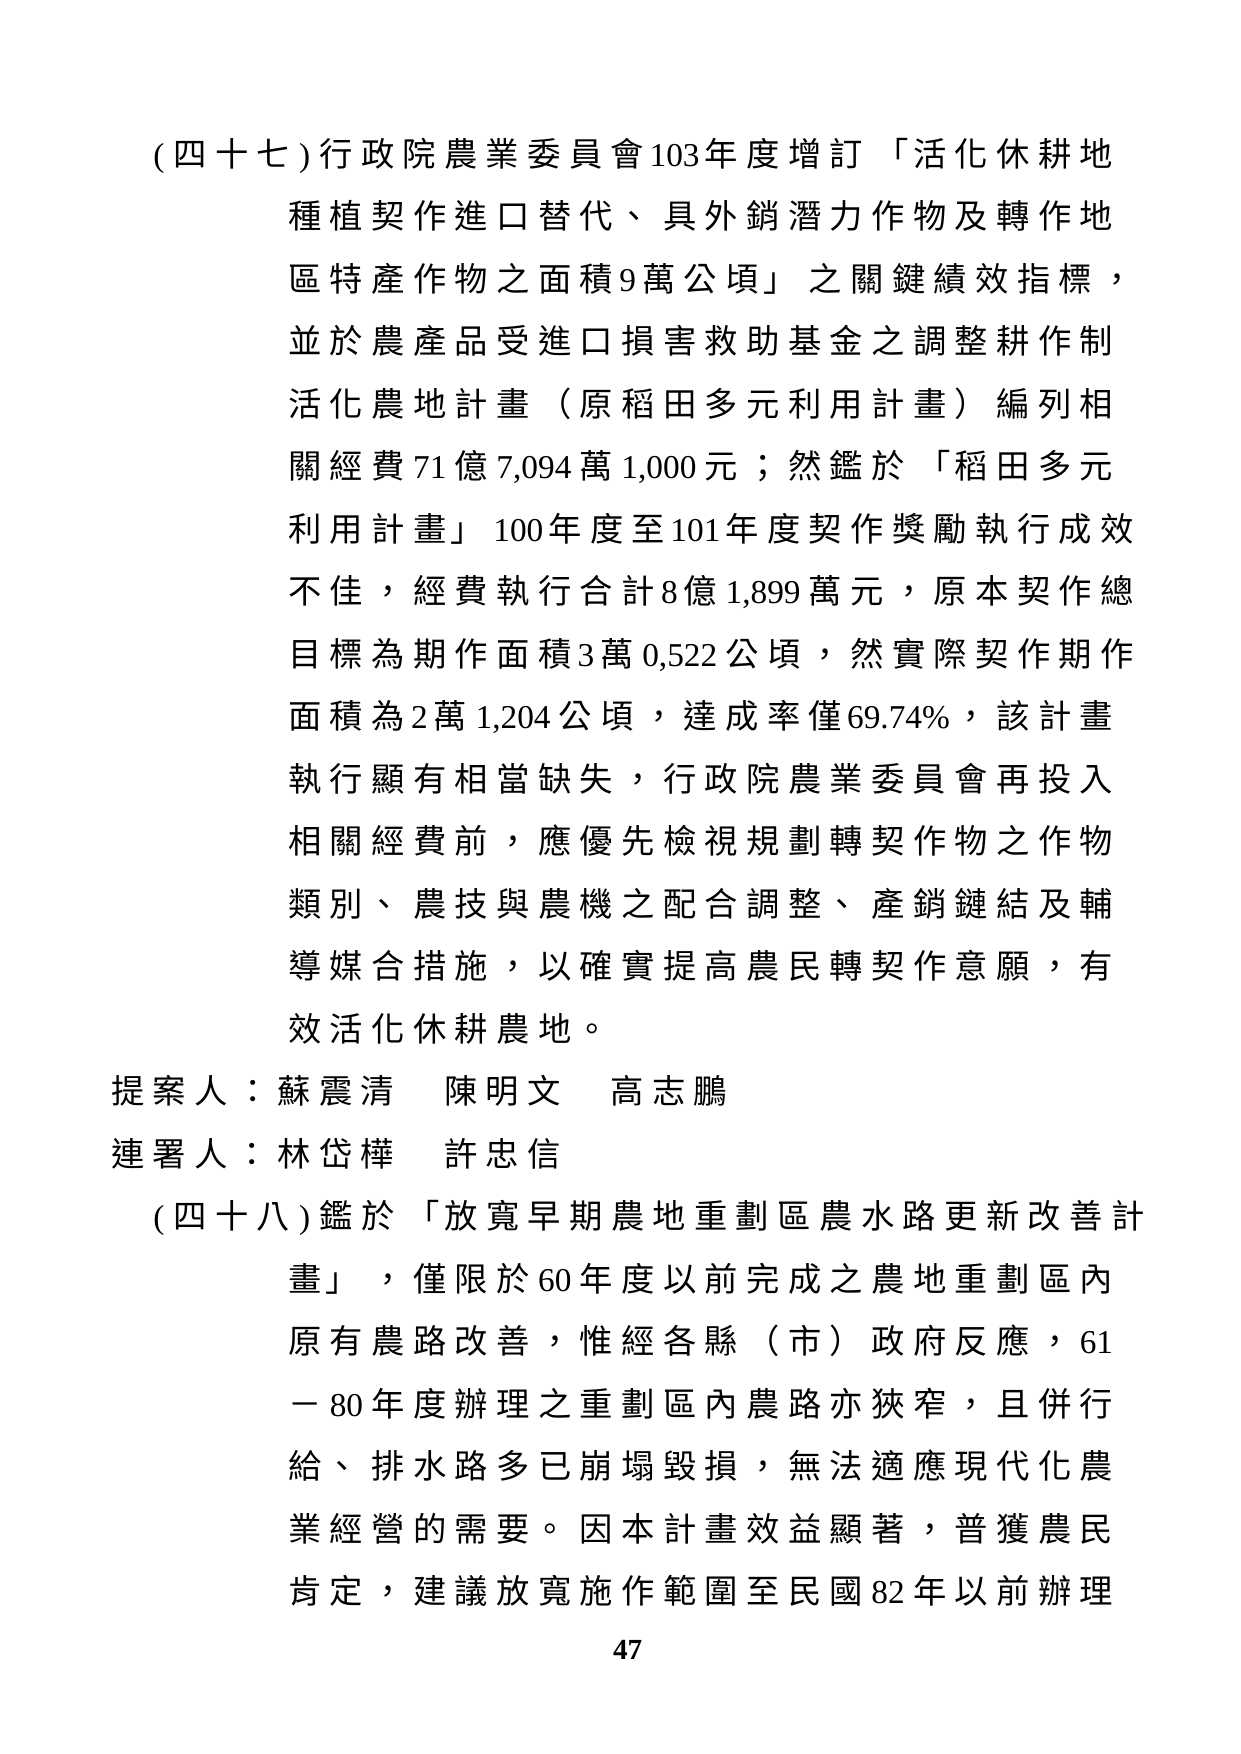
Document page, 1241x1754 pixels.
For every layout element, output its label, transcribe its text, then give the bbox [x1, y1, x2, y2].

text 提案人：蘇震清 陳明文 高志鵬 [107, 1048, 1044, 1110]
text (四十七)行政院農業委員會103年度增訂「活化休耕地種植契作進口替代、具外銷潛力作物及轉作地區特產作物之面積9萬公頃」之關鍵績效指標，並於農產品受進口損害救助基金之調整耕作制活化農地計畫（原稻田多元利用計畫）編列相關經費71億7,094萬1,000元；然鑑於「稻田多元利用計畫」100年度至101年度契作獎勵執行成效不佳，經費執行合計8億1,899萬元，原本契作總目標為期作面積3萬0,522公頃，然實際契作期作面積為2萬1,204公頃，達成率僅69.74%，該計畫執行顯有相當缺失，行政院農業委員會再投入相關經費前，應優先檢視規劃轉契作物之作物類別、農技與農機之配合調整、產銷鏈結及輔導媒合措施，以確實提高農民轉契作意願，有效活化休耕農地。 [141, 110, 1148, 1048]
text 連署人：林岱樺 許忠信 [107, 1110, 1044, 1173]
text (四十八)鑑於「放寬早期農地重劃區農水路更新改善計畫」，僅限於60年度以前完成之農地重劃區內原有農路改善，惟經各縣（市）政府反應，61－80年度辦理之重劃區內農路亦狹窄，且併行給、排水路多已崩塌毀損，無法適應現代化農業經營的需要。因本計畫效益顯著，普獲農民肯定，建議放寬施作範圍至民國82年以前辦理 [141, 1173, 1148, 1610]
